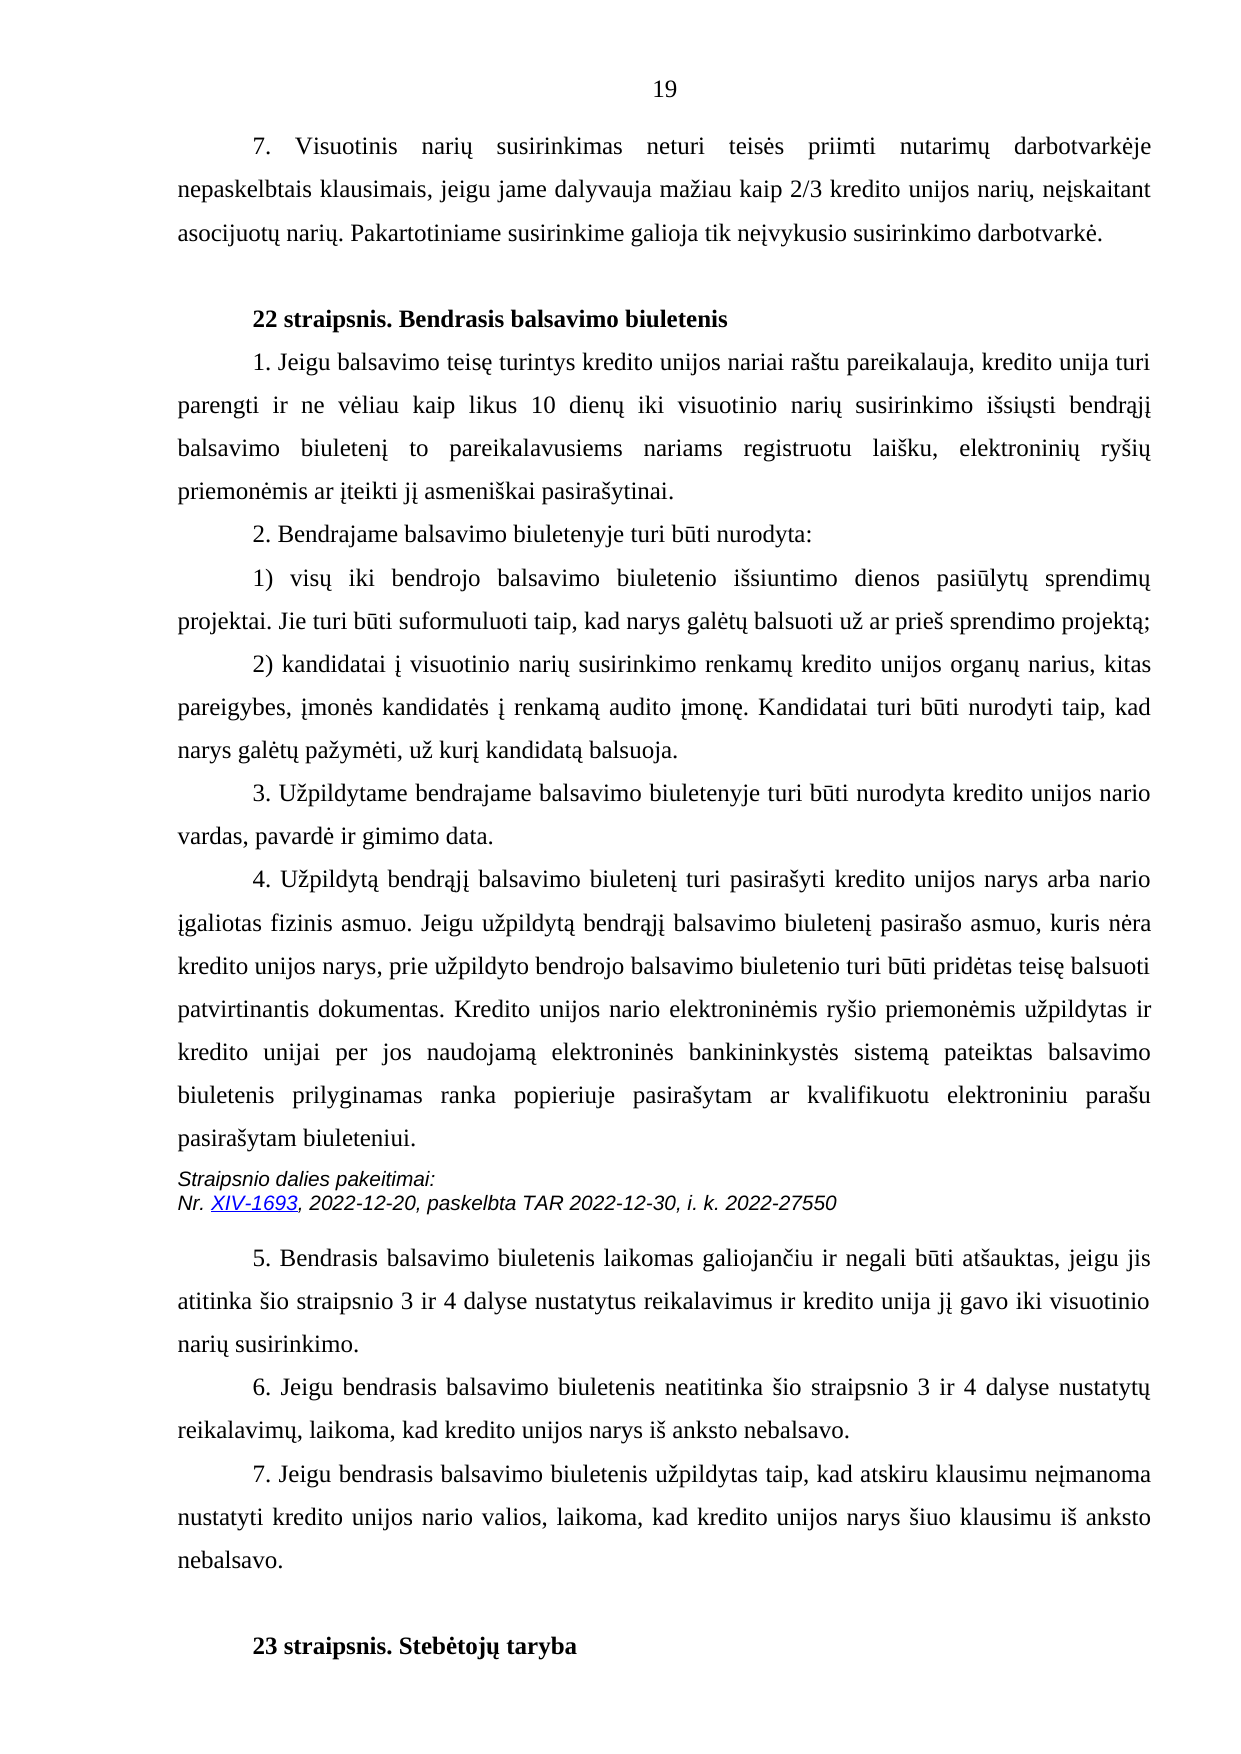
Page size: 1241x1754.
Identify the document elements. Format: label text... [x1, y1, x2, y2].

text Nr. XIV-1693, 2022-12-20, paskelbta TAR 2022-12-30, i. k. 2022-27550 [177, 1190, 1152, 1214]
text 6. Jeigu bendrasis balsavimo biuletenis neatitinka šio straipsnio 3 ir 4 dalyse nustatytų reikalavimų, laikoma, kad kredito unijos narys iš anksto nebalsavo. [177, 1372, 1152, 1444]
text 23 straipsnis. Stebėtojų taryba [177, 1631, 1152, 1660]
text 1) visų iki bendrojo balsavimo biuletenio išsiuntimo dienos pasiūlytų sprendimų projektai. Jie turi būti suformuluoti taip, kad narys galėtų balsuoti už ar prieš sprendimo projektą; [177, 563, 1152, 634]
text 3. Užpildytame bendrajame balsavimo biuletenyje turi būti nurodyta kredito unijos nario vardas, pavardė ir gimimo data. [177, 778, 1152, 850]
text 2. Bendrajame balsavimo biuletenyje turi būti nurodyta: [177, 519, 1152, 548]
text 1. Jeigu balsavimo teisę turintys kredito unijos nariai raštu pareikalauja, kredito unija turi parengti ir ne vėliau kaip likus 10 dienų iki visuotinio narių susirinkimo išsiųsti bendrąjį balsavimo biuletenį to pareikalavusiems nariams registruotu laišku, elektroninių ryšių priemonėmis ar įteikti jį asmeniškai pasirašytinai. [177, 347, 1152, 505]
text 7. Visuotinis narių susirinkimas neturi teisės priimti nutarimų darbotvarkėje nepaskelbtais klausimais, jeigu jame dalyvauja mažiau kaip 2/3 kredito unijos narių, neįskaitant asocijuotų narių. Pakartotiniame susirinkime galioja tik neįvykusio susirinkimo darbotvarkė. [177, 131, 1152, 246]
text 22 straipsnis. Bendrasis balsavimo biuletenis [177, 304, 1152, 333]
text 2) kandidatai į visuotinio narių susirinkimo renkamų kredito unijos organų narius, kitas pareigybes, įmonės kandidatės į renkamą audito įmonę. Kandidatai turi būti nurodyti taip, kad narys galėtų pažymėti, už kurį kandidatą balsuoja. [177, 649, 1152, 764]
text Straipsnio dalies pakeitimai: [177, 1166, 1152, 1190]
text 5. Bendrasis balsavimo biuletenis laikomas galiojančiu ir negali būti atšauktas, jeigu jis atitinka šio straipsnio 3 ir 4 dalyse nustatytus reikalavimus ir kredito unija jį gavo iki visuotinio narių susirinkimo. [177, 1243, 1152, 1358]
text 7. Jeigu bendrasis balsavimo biuletenis užpildytas taip, kad atskiru klausimu neįmanoma nustatyti kredito unijos nario valios, laikoma, kad kredito unijos narys šiuo klausimu iš anksto nebalsavo. [177, 1459, 1152, 1574]
text 4. Užpildytą bendrąjį balsavimo biuletenį turi pasirašyti kredito unijos narys arba nario įgaliotas fizinis asmuo. Jeigu užpildytą bendrąjį balsavimo biuletenį pasirašo asmuo, kuris nėra kredito unijos narys, prie užpildyto bendrojo balsavimo biuletenio turi būti pridėtas teisę balsuoti patvirtinantis dokumentas. Kredito unijos nario elektroninėmis ryšio priemonėmis užpildytas ir kredito unijai per jos naudojamą elektroninės bankininkystės sistemą pateiktas balsavimo biuletenis prilyginamas ranka popieriuje pasirašytam ar kvalifikuotu elektroniniu parašu pasirašytam biuleteniui. [177, 864, 1152, 1152]
